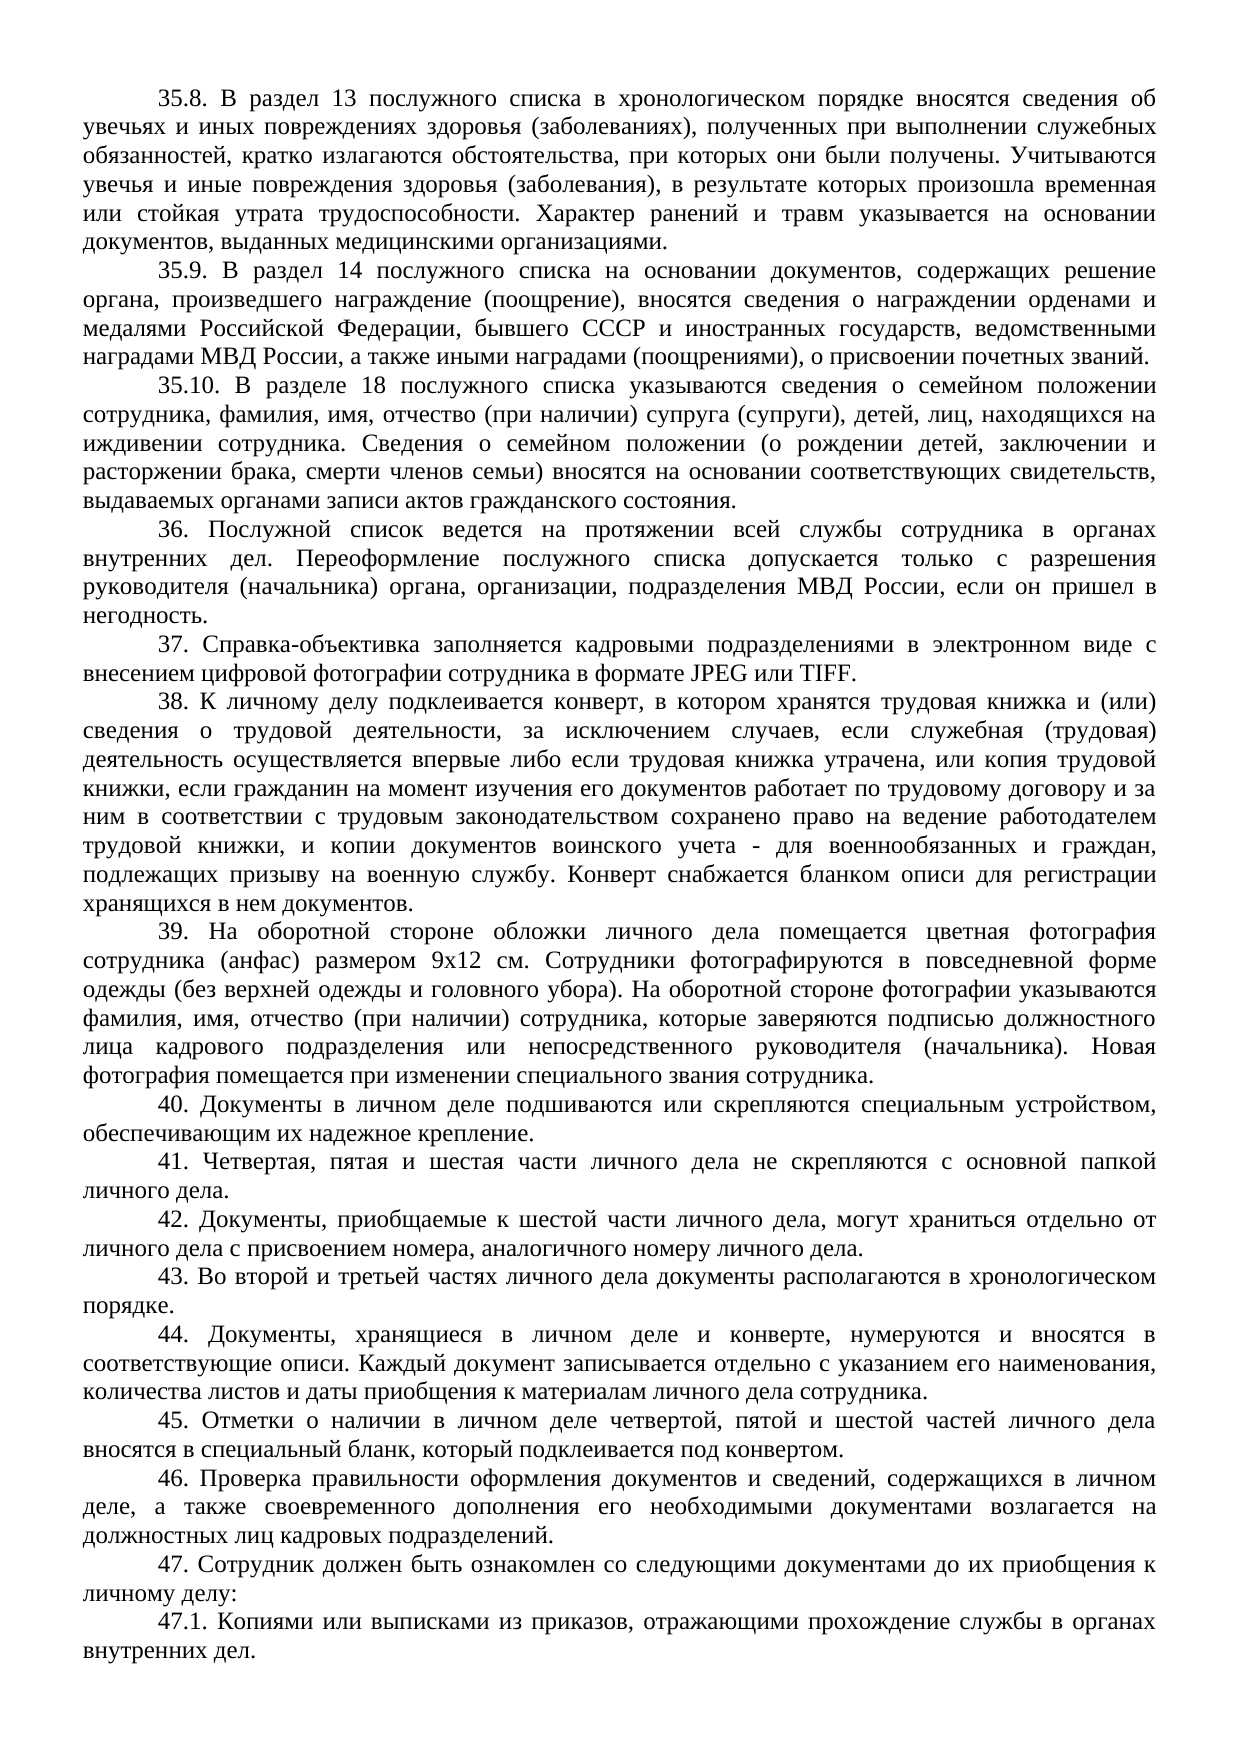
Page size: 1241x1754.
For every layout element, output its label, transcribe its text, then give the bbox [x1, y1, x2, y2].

text 47.1. Копиями или выписками из приказов, отражающими прохождение службы в органах внутренних дел. [83, 1606, 1157, 1664]
text 42. Документы, приобщаемые к шестой части личного дела, могут храниться отдельно от личного дела с присвоением номера, аналогичного номеру личного дела. [83, 1204, 1157, 1261]
text 44. Документы, хранящиеся в личном деле и конверте, нумеруются и вносятся в соответствующие описи. Каждый документ записывается отдельно с указанием его наименования, количества листов и даты приобщения к материалам личного дела сотрудника. [83, 1319, 1157, 1405]
text 43. Во второй и третьей частях личного дела документы располагаются в хронологическом порядке. [83, 1261, 1157, 1319]
text 39. На оборотной стороне обложки личного дела помещается цветная фотография сотрудника (анфас) размером 9x12 см. Сотрудники фотографируются в повседневной форме одежды (без верхней одежды и головного убора). На оборотной стороне фотографии указываются фамилия, имя, отчество (при наличии) сотрудника, которые заверяются подписью должностного лица кадрового подразделения или непосредственного руководителя (начальника). Новая фотография помещается при изменении специального звания сотрудника. [83, 916, 1157, 1089]
text 46. Проверка правильности оформления документов и сведений, содержащихся в личном деле, а также своевременного дополнения его необходимыми документами возлагается на должностных лиц кадровых подразделений. [83, 1463, 1157, 1549]
text 45. Отметки о наличии в личном деле четвертой, пятой и шестой частей личного дела вносятся в специальный бланк, который подклеивается под конвертом. [83, 1405, 1157, 1463]
text 35.10. В разделе 18 послужного списка указываются сведения о семейном положении сотрудника, фамилия, имя, отчество (при наличии) супруга (супруги), детей, лиц, находящихся на иждивении сотрудника. Сведения о семейном положении (о рождении детей, заключении и расторжении брака, смерти членов семьи) вносятся на основании соответствующих свидетельств, выдаваемых органами записи актов гражданского состояния. [83, 370, 1157, 514]
text 37. Справка-объективка заполняется кадровыми подразделениями в электронном виде с внесением цифровой фотографии сотрудника в формате JPEG или TIFF. [83, 629, 1157, 686]
text 47. Сотрудник должен быть ознакомлен со следующими документами до их приобщения к личному делу: [83, 1549, 1157, 1606]
text 41. Четвертая, пятая и шестая части личного дела не скрепляются с основной папкой личного дела. [83, 1146, 1157, 1204]
text 40. Документы в личном деле подшиваются или скрепляются специальным устройством, обеспечивающим их надежное крепление. [83, 1089, 1157, 1146]
text 35.8. В раздел 13 послужного списка в хронологическом порядке вносятся сведения об увечьях и иных повреждениях здоровья (заболеваниях), полученных при выполнении служебных обязанностей, кратко излагаются обстоятельства, при которых они были получены. Учитываются увечья и иные повреждения здоровья (заболевания), в результате которых произошла временная или стойкая утрата трудоспособности. Характер ранений и травм указывается на основании документов, выданных медицинскими организациями. [83, 83, 1157, 255]
text 38. К личному делу подклеивается конверт, в котором хранятся трудовая книжка и (или) сведения о трудовой деятельности, за исключением случаев, если служебная (трудовая) деятельность осуществляется впервые либо если трудовая книжка утрачена, или копия трудовой книжки, если гражданин на момент изучения его документов работает по трудовому договору и за ним в соответствии с трудовым законодательством сохранено право на ведение работодателем трудовой книжки, и копии документов воинского учета - для военнообязанных и граждан, подлежащих призыву на военную службу. Конверт снабжается бланком описи для регистрации хранящихся в нем документов. [83, 686, 1157, 916]
text 36. Послужной список ведется на протяжении всей службы сотрудника в органах внутренних дел. Переоформление послужного списка допускается только с разрешения руководителя (начальника) органа, организации, подразделения МВД России, если он пришел в негодность. [83, 514, 1157, 629]
text 35.9. В раздел 14 послужного списка на основании документов, содержащих решение органа, произведшего награждение (поощрение), вносятся сведения о награждении орденами и медалями Российской Федерации, бывшего СССР и иностранных государств, ведомственными наградами МВД России, а также иными наградами (поощрениями), о присвоении почетных званий. [83, 255, 1157, 370]
